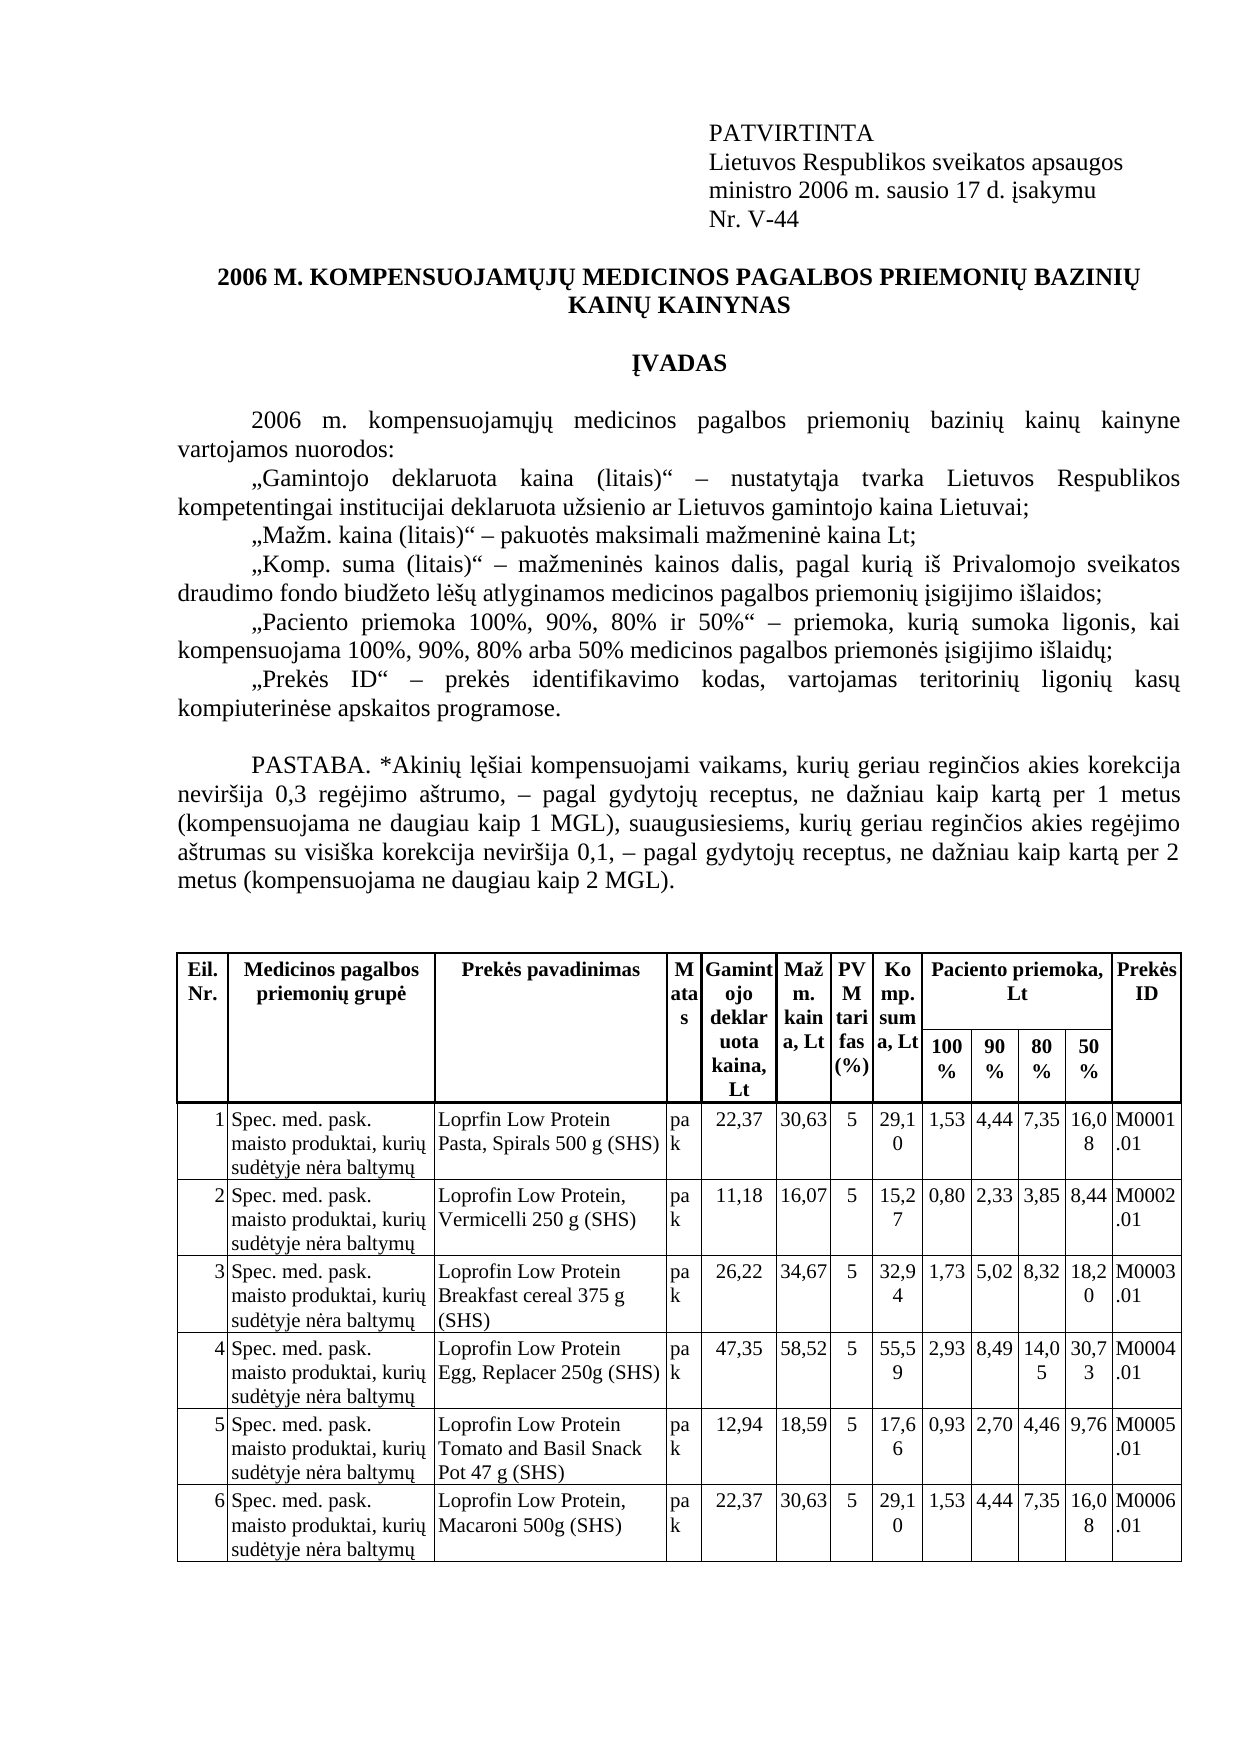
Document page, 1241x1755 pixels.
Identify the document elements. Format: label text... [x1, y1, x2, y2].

table_cell pak [667, 1104, 701, 1179]
table_cell 16,08 [1066, 1104, 1112, 1179]
table_cell 6 [178, 1485, 227, 1561]
table_cell 30,73 [1066, 1333, 1112, 1408]
table_cell 8,32 [1019, 1256, 1065, 1332]
table_cell 5 [831, 1409, 872, 1484]
table_cell M0002.01 [1113, 1180, 1181, 1255]
table_cell 16,08 [1066, 1485, 1112, 1561]
table_cell 47,35 [702, 1333, 776, 1408]
text „Komp. suma (litais)“ – mažmeninės kainos dalis, pagal kurią iš Privalomojo sveikatos draudimo fondo biudžeto lėšų atlyginamos medicinos pagalbos priemonių įsigijimo išlaidos; [177, 549, 1181, 607]
table_cell Loprfin Low Protein Pasta, Spirals 500 g (SHS) [435, 1104, 666, 1179]
table_cell M0001.01 [1113, 1104, 1181, 1179]
table_cell 11,18 [702, 1180, 776, 1255]
table_cell Loprofin Low Protein, Vermicelli 250 g (SHS) [435, 1180, 666, 1255]
table_cell 8,49 [972, 1333, 1018, 1408]
table_header Medicinos pagalbos priemonių grupė [229, 954, 434, 1101]
table_cell 29,10 [873, 1104, 922, 1179]
table_cell 80% [1019, 1030, 1065, 1101]
table_cell 100% [923, 1030, 971, 1101]
table_header Eil. Nr. [178, 954, 227, 1101]
text „Prekės ID“ – prekės identifikavimo kodas, vartojamas teritorinių ligonių kasų kompiuterinėse apskaitos programose. [177, 664, 1181, 722]
table_cell 2,33 [972, 1180, 1018, 1255]
table_header PVM tarifas (%) [832, 954, 872, 1101]
table_cell 29,10 [873, 1485, 922, 1561]
table_cell 0,80 [923, 1180, 971, 1255]
table_cell 12,94 [702, 1409, 776, 1484]
table_cell pak [667, 1256, 701, 1332]
table_cell 5 [831, 1485, 872, 1561]
table_cell 2 [178, 1180, 227, 1255]
table_cell 18,20 [1066, 1256, 1112, 1332]
text „Mažm. kaina (litais)“ – pakuotės maksimali mažmeninė kaina Lt; [177, 521, 1181, 549]
table_cell 5 [831, 1180, 872, 1255]
table_cell 2,93 [923, 1333, 971, 1408]
table_cell pak [667, 1180, 701, 1255]
table_cell 50% [1066, 1030, 1111, 1101]
table_cell Loprofin Low Protein, Macaroni 500g (SHS) [435, 1485, 666, 1561]
table_cell 16,07 [777, 1180, 830, 1255]
table_cell M0006.01 [1113, 1485, 1181, 1561]
table_cell 3 [178, 1256, 227, 1332]
table_cell 26,22 [702, 1256, 776, 1332]
table_cell 22,37 [702, 1104, 776, 1179]
table_cell pak [667, 1333, 701, 1408]
table_header Prekės ID [1113, 954, 1180, 1101]
table_cell 15,27 [873, 1180, 922, 1255]
table_cell 30,63 [777, 1104, 830, 1179]
text „Paciento priemoka 100%, 90%, 80% ir 50%“ – priemoka, kurią sumoka ligonis, kai kompensuojama 100%, 90%, 80% arba 50% medicinos pagalbos priemonės įsigijimo išlaidų; [177, 607, 1181, 664]
table_cell 5 [831, 1256, 872, 1332]
table_cell Spec. med. pask. maisto produktai, kurių sudėtyje nėra baltymų [228, 1333, 434, 1408]
table_cell 3,85 [1019, 1180, 1065, 1255]
table_cell 8,44 [1066, 1180, 1112, 1255]
table_cell 4,44 [972, 1104, 1018, 1179]
table_cell 5 [831, 1333, 872, 1408]
table_cell Loprofin Low Protein Tomato and Basil Snack Pot 47 g (SHS) [435, 1409, 666, 1484]
table_cell 9,76 [1066, 1409, 1112, 1484]
table_cell M0003.01 [1113, 1256, 1181, 1332]
table_cell M0004.01 [1113, 1333, 1181, 1408]
table_cell 2,70 [972, 1409, 1018, 1484]
table_cell Loprofin Low Protein Breakfast cereal 375 g (SHS) [435, 1256, 666, 1332]
table_cell 5 [831, 1104, 872, 1179]
text Lietuvos Respublikos sveikatos apsaugos [177, 147, 1181, 176]
table_header Komp. suma, Lt [874, 954, 921, 1101]
table_cell 7,35 [1019, 1104, 1065, 1179]
text Nr. V-44 [177, 204, 1181, 233]
table_cell 18,59 [777, 1409, 830, 1484]
text PATVIRTINTA [177, 118, 1181, 147]
text PASTABA. *Akinių lęšiai kompensuojami vaikams, kurių geriau reginčios akies korekcija neviršija 0,3 regėjimo aštrumo, – pagal gydytojų receptus, ne dažniau kaip kartą per 1 metus (kompensuojama ne daugiau kaip 1 MGL), suaugusiesiems, kurių geriau reginčios akies regėjimo aštrumas su visiška korekcija neviršija 0,1, – pagal gydytojų receptus, ne dažniau kaip kartą per 2 metus (kompensuojama ne daugiau kaip 2 MGL). [177, 751, 1181, 894]
table_cell 5,02 [972, 1256, 1018, 1332]
table_cell M0005.01 [1113, 1409, 1181, 1484]
table_cell pak [667, 1485, 701, 1561]
table_cell Spec. med. pask. maisto produktai, kurių sudėtyje nėra baltymų [228, 1180, 434, 1255]
table_cell 32,94 [873, 1256, 922, 1332]
table_cell Spec. med. pask. maisto produktai, kurių sudėtyje nėra baltymų [228, 1104, 434, 1179]
text ĮVADAS [177, 348, 1181, 377]
table_cell Loprofin Low Protein Egg, Replacer 250g (SHS) [435, 1333, 666, 1408]
table_header Prekės pavadinimas [436, 954, 666, 1101]
table_cell 4,44 [972, 1485, 1018, 1561]
table_cell Spec. med. pask. maisto produktai, kurių sudėtyje nėra baltymų [228, 1256, 434, 1332]
table_cell Spec. med. pask. maisto produktai, kurių sudėtyje nėra baltymų [228, 1409, 434, 1484]
table_cell 1,53 [923, 1104, 971, 1179]
table_cell 30,63 [777, 1485, 830, 1561]
text 2006 m. kompensuojamųjų medicinos pagalbos priemonių bazinių kainų kainyne vartojamos nuorodos: [177, 406, 1181, 463]
text ministro 2006 m. sausio 17 d. įsakymu [177, 176, 1181, 204]
table_cell 34,67 [777, 1256, 830, 1332]
table_cell 4 [178, 1333, 227, 1408]
table_cell 17,66 [873, 1409, 922, 1484]
table_cell Spec. med. pask. maisto produktai, kurių sudėtyje nėra baltymų [228, 1485, 434, 1561]
table_header Mažm. kaina, Lt [778, 954, 830, 1101]
table_cell 55,59 [873, 1333, 922, 1408]
table_cell 1 [178, 1104, 227, 1179]
table_header Paciento priemoka, Lt [923, 954, 1111, 1029]
table_cell pak [667, 1409, 701, 1484]
table_cell 4,46 [1019, 1409, 1065, 1484]
table_cell 90% [972, 1030, 1018, 1101]
table_cell 1,73 [923, 1256, 971, 1332]
table_cell 5 [178, 1409, 227, 1484]
text 2006 M. KOMPENSUOJAMŲJŲ MEDICINOS PAGALBOS PRIEMONIŲ BAZINIŲ KAINŲ KAINYNAS [177, 262, 1181, 319]
table_cell 7,35 [1019, 1485, 1065, 1561]
table_cell 1,53 [923, 1485, 971, 1561]
table_header Gamintojo deklaruota kaina, Lt [703, 954, 775, 1101]
table_cell 14,05 [1019, 1333, 1065, 1408]
table_cell 58,52 [777, 1333, 830, 1408]
text „Gamintojo deklaruota kaina (litais)“ – nustatytąja tvarka Lietuvos Respublikos kompetentingai institucijai deklaruota užsienio ar Lietuvos gamintojo kaina Lietuvai; [177, 463, 1181, 521]
table_header Matas [668, 954, 700, 1101]
table_cell 22,37 [702, 1485, 776, 1561]
table_cell 0,93 [923, 1409, 971, 1484]
